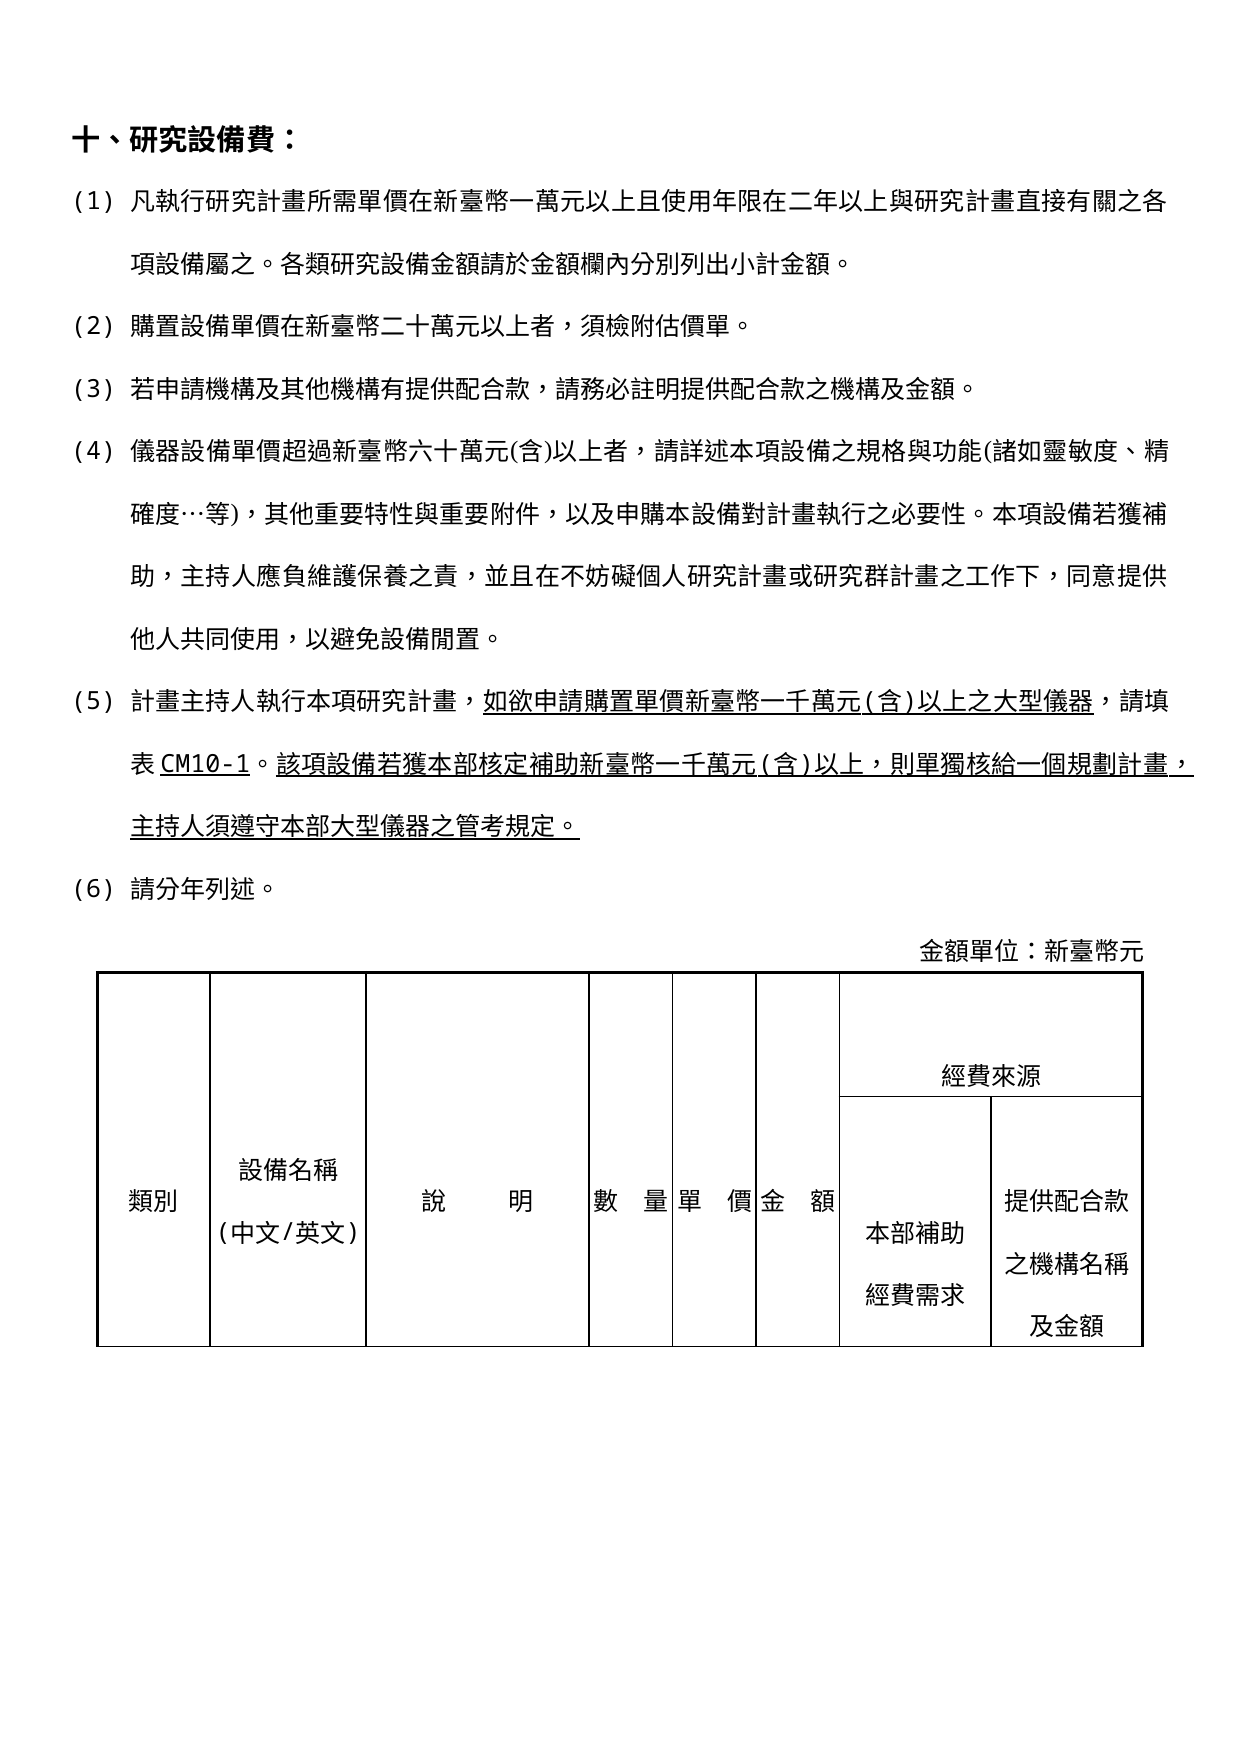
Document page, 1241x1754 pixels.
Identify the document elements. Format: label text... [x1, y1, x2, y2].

table_header 類別 [99, 974, 209, 1346]
list 請分年列述。 [71, 846, 1169, 908]
list 計畫主持人執行本項研究計畫，如欲申請購置單價新臺幣一千萬元(含)以上之大型儀器，請填表CM10-1。該項設備若獲本部核定補助新臺幣一千萬元(含)以上，則單獨核給一個規劃計畫，主持人須遵守本部大型儀器之管考規定。 [71, 658, 1169, 846]
table_cell 本部補助 經費需求 [840, 1097, 990, 1346]
table_header 經費來源 [840, 974, 1141, 1096]
table_header 設備名稱 (中文/英文) [211, 974, 365, 1346]
list 儀器設備單價超過新臺幣六十萬元(含)以上者，請詳述本項設備之規格與功能(諸如靈敏度、精確度…等)，其他重要特性與重要附件，以及申購本設備對計畫執行之必要性。本項設備若獲補助，主持人應負維護保養之責，並且在不妨礙個人研究計畫或研究群計畫之工作下，同意提供他人共同使用，以避免設備閒置。 [71, 408, 1169, 658]
table_header 單 價 [673, 974, 755, 1346]
table_header 數 量 [590, 974, 672, 1346]
list 購置設備單價在新臺幣二十萬元以上者，須檢附估價單。 [71, 283, 1169, 346]
text 金額單位：新臺幣元 [71, 908, 1144, 971]
list 若申請機構及其他機構有提供配合款，請務必註明提供配合款之機構及金額。 [71, 346, 1169, 408]
list 凡執行研究計畫所需單價在新臺幣一萬元以上且使用年限在二年以上與研究計畫直接有關之各項設備屬之。各類研究設備金額請於金額欄內分別列出小計金額。 [71, 158, 1169, 283]
table_header 金 額 [757, 974, 839, 1346]
table_header 說 明 [367, 974, 588, 1346]
table_cell 提供配合款之機構名稱及金額 [992, 1097, 1141, 1346]
text 十、研究設備費： [71, 96, 1169, 158]
